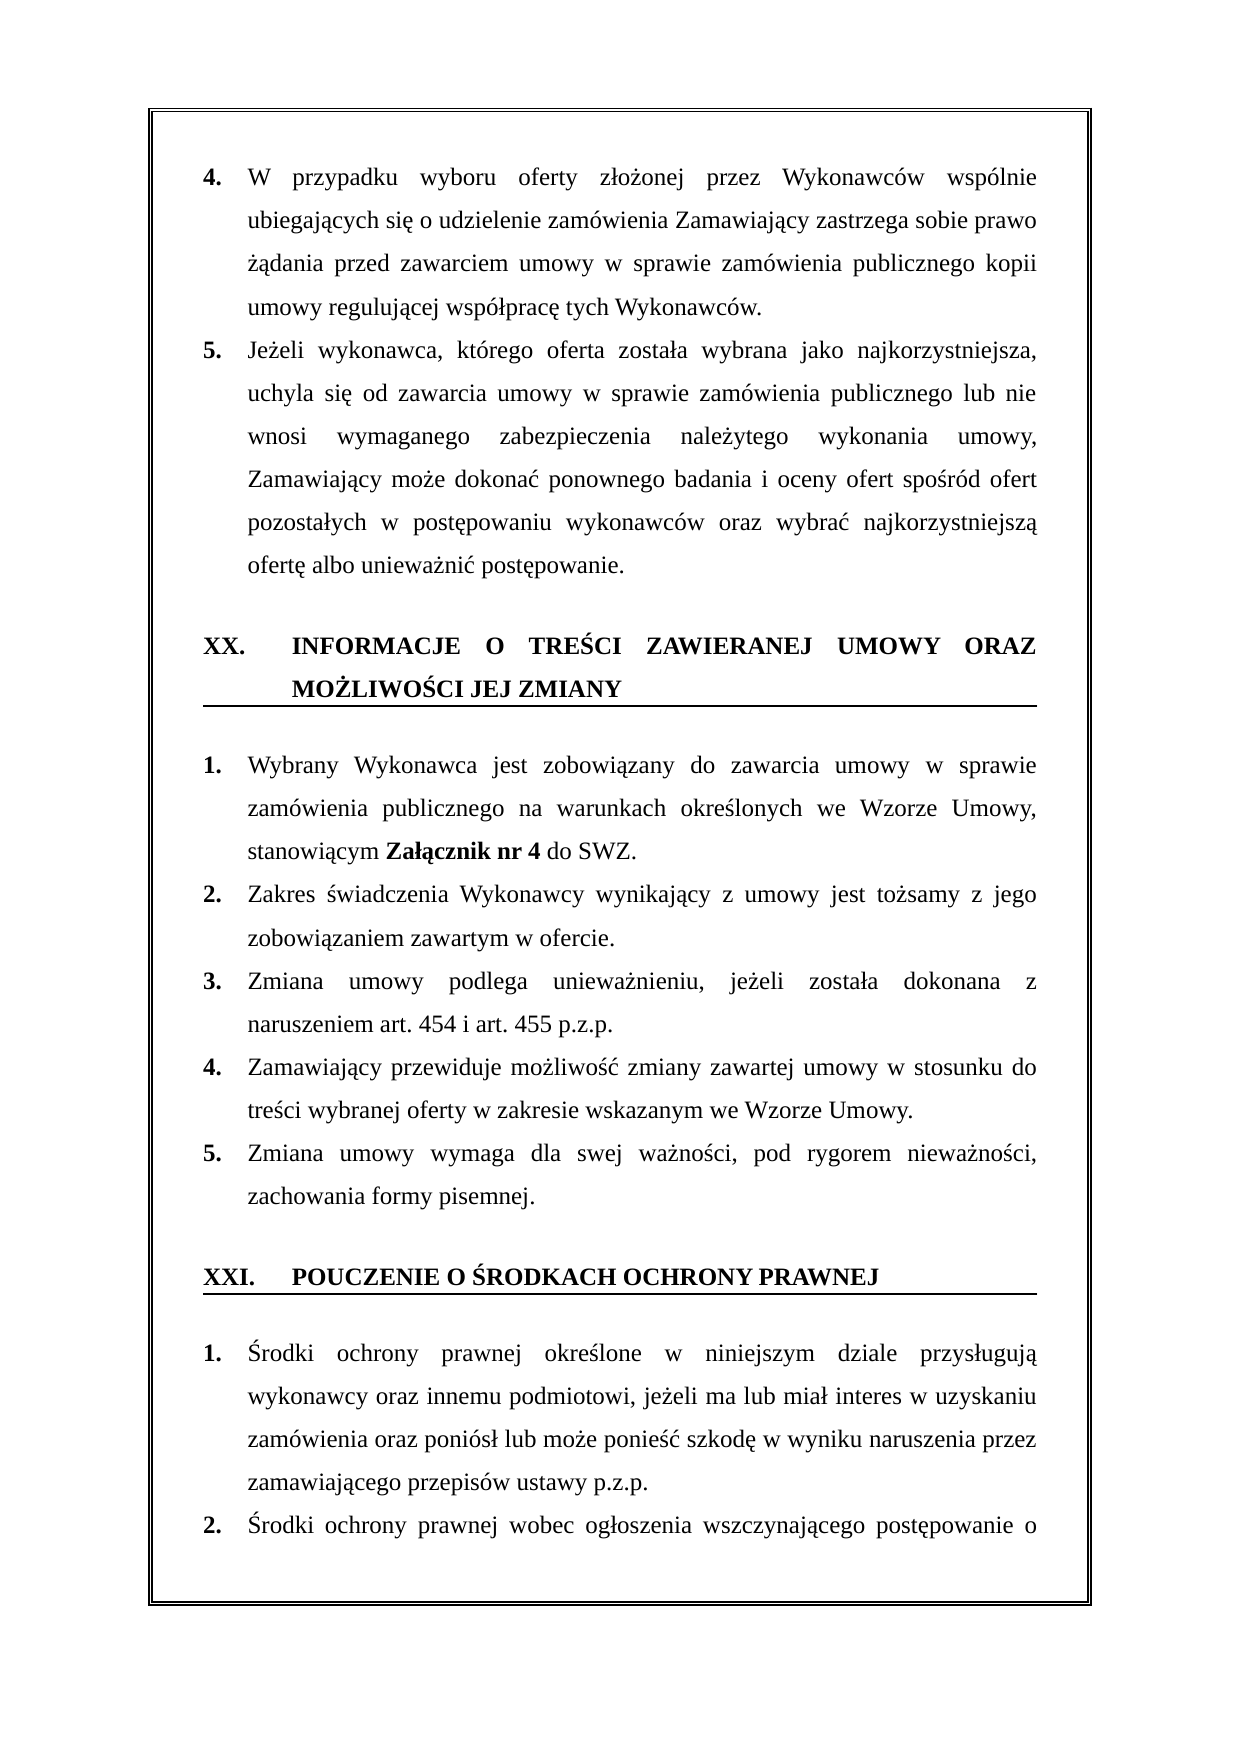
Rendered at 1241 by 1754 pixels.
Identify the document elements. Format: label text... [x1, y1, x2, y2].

text XXI. POUCZENIE O ŚRODKACH OCHRONY PRAWNEJ [203, 1262, 1037, 1293]
text XX. INFORMACJE O TREŚCI ZAWIERANEJ UMOWY ORAZ MOŻLIWOŚCI JEJ ZMIANY [203, 631, 1037, 705]
text 1. Środki ochrony prawnej określone w niniejszym dziale przysługują wykonawcy oraz innemu podmiotowi, jeżeli ma lub miał interes w uzyskaniu zamówienia oraz poniósł lub może ponieść szkodę w wyniku naruszenia przez zamawiającego przepisów ustawy p.z.p. [203, 1338, 1037, 1496]
text 1. Wybrany Wykonawca jest zobowiązany do zawarcia umowy w sprawie zamówienia publicznego na warunkach określonych we Wzorze Umowy, stanowiącym Załącznik nr 4 do SWZ. [203, 750, 1037, 865]
text 5. Zmiana umowy wymaga dla swej ważności, pod rygorem nieważności, zachowania formy pisemnej. [203, 1138, 1037, 1210]
text 5. Jeżeli wykonawca, którego oferta została wybrana jako najkorzystniejsza, uchyla się od zawarcia umowy w sprawie zamówienia publicznego lub nie wnosi wymaganego zabezpieczenia należytego wykonania umowy, Zamawiający może dokonać ponownego badania i oceny ofert spośród ofert pozostałych w postępowaniu wykonawców oraz wybrać najkorzystniejszą ofertę albo unieważnić postępowanie. [203, 335, 1037, 579]
text 2. Zakres świadczenia Wykonawcy wynikający z umowy jest tożsamy z jego zobowiązaniem zawartym w ofercie. [203, 879, 1037, 951]
text 2. Środki ochrony prawnej wobec ogłoszenia wszczynającego postępowanie o [203, 1510, 1037, 1539]
text 4. W przypadku wyboru oferty złożonej przez Wykonawców wspólnie ubiegających się o udzielenie zamówienia Zamawiający zastrzega sobie prawo żądania przed zawarciem umowy w sprawie zamówienia publicznego kopii umowy regulującej współpracę tych Wykonawców. [203, 162, 1037, 320]
text 4. Zamawiający przewiduje możliwość zmiany zawartej umowy w stosunku do treści wybranej oferty w zakresie wskazanym we Wzorze Umowy. [203, 1052, 1037, 1124]
text 3. Zmiana umowy podlega unieważnieniu, jeżeli została dokonana z naruszeniem art. 454 i art. 455 p.z.p. [203, 966, 1037, 1038]
